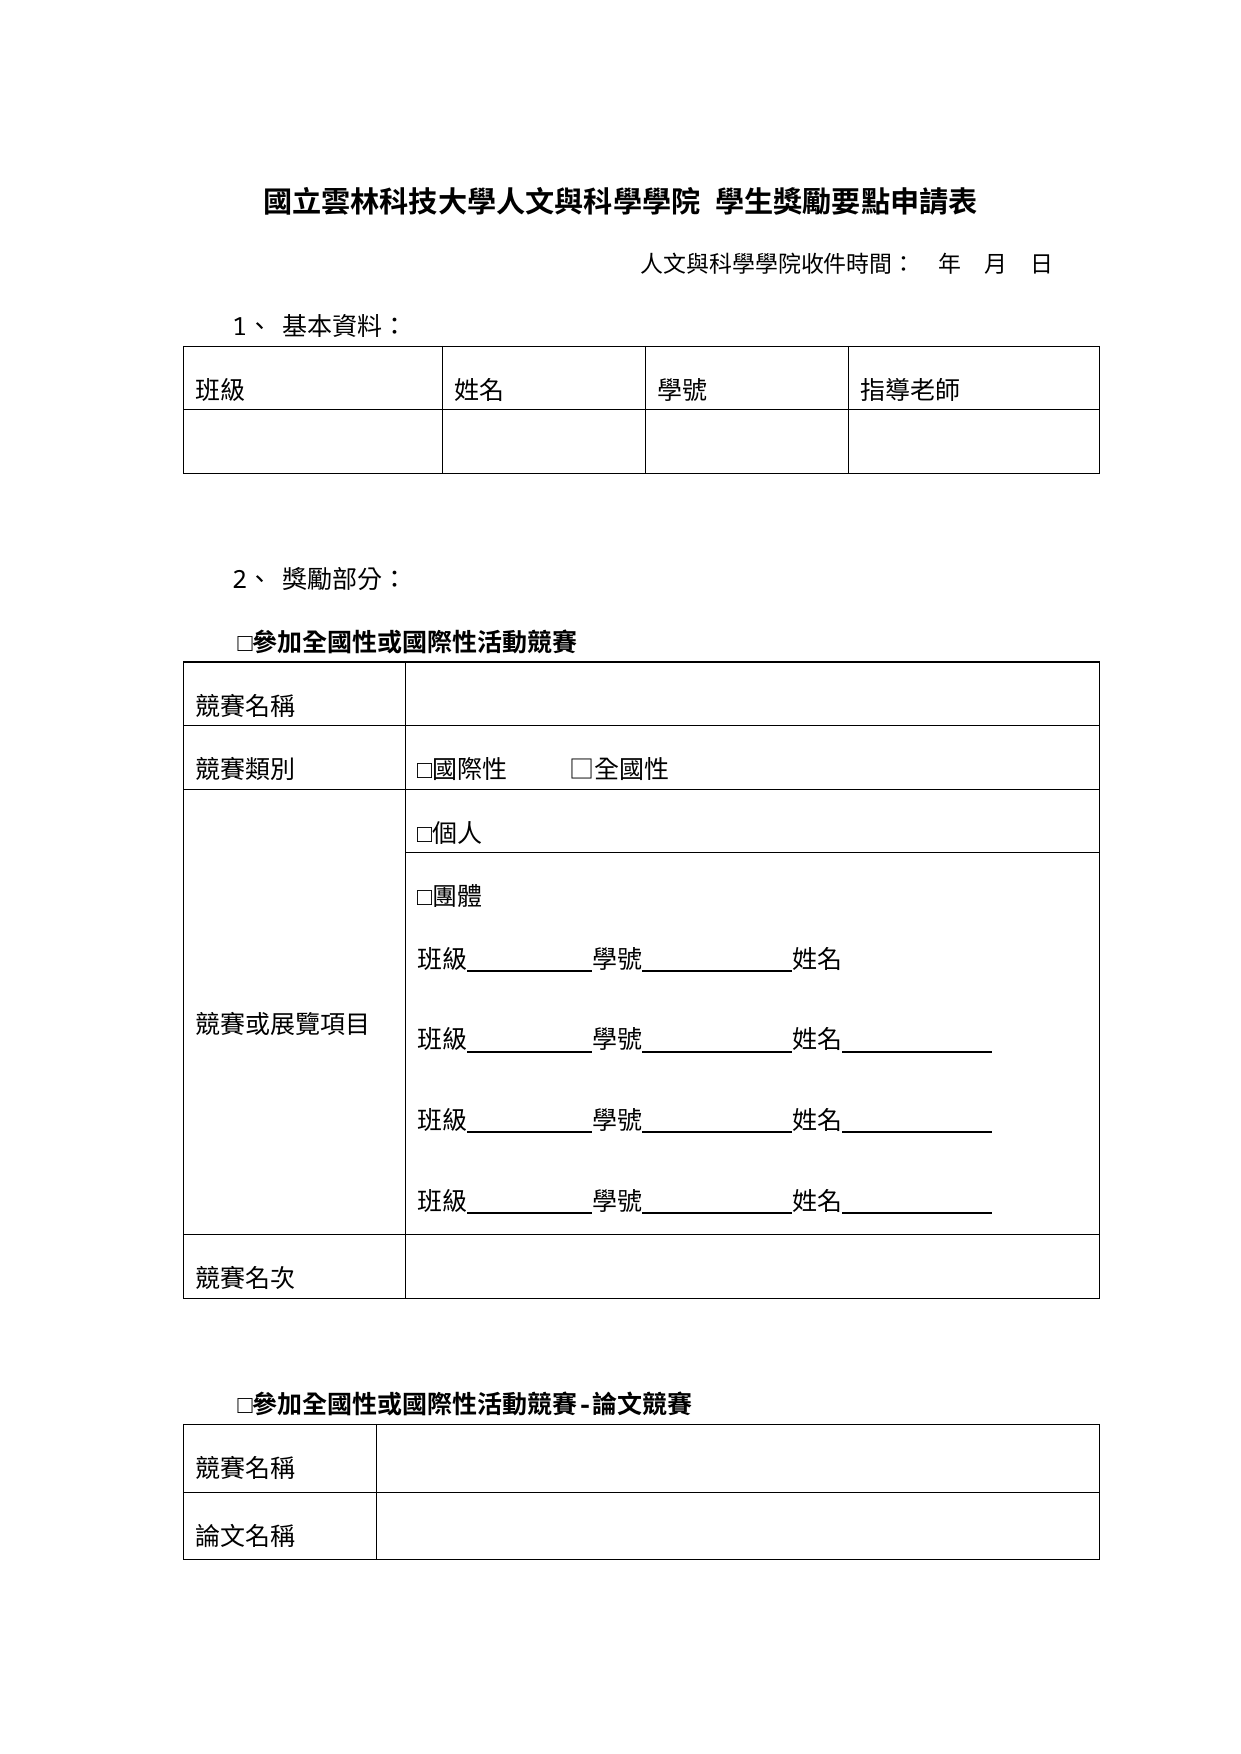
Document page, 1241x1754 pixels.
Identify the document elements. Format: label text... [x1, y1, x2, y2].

table_header [406, 663, 1099, 725]
table_header 學號 [646, 347, 848, 409]
table_header 競賽名稱 [184, 1425, 376, 1492]
table_cell [849, 410, 1099, 473]
table_cell 競賽或展覽項目 [184, 790, 405, 1234]
text 國立雲林科技大學人文與科學學院 學生獎勵要點申請表 [187, 158, 1053, 221]
table_cell [646, 410, 848, 473]
table_header 指導老師 [849, 347, 1099, 409]
table_cell □國際性 □全國性 [406, 726, 1099, 788]
table_header [377, 1425, 1099, 1492]
table_cell [406, 1235, 1099, 1298]
table_cell [443, 410, 645, 473]
table_cell [377, 1493, 1099, 1559]
text □參加全國性或國際性活動競賽 [237, 599, 1053, 661]
table_header 競賽名稱 [184, 663, 405, 725]
table_cell 論文名稱 [184, 1493, 376, 1559]
table_cell 競賽類別 [184, 726, 405, 788]
list 獎勵部分： [232, 536, 1053, 599]
table_header 班級 [184, 347, 442, 409]
text □參加全國性或國際性活動競賽-論文競賽 [237, 1361, 1053, 1424]
table_header 姓名 [443, 347, 645, 409]
table_cell □團體 班級 學號 姓名 班級 學號 姓名 班級 學號 姓名 班級 學號 姓名 [406, 853, 1099, 1234]
text 人文與科學學院收件時間： 年 月 日 [187, 221, 1053, 283]
table_cell [184, 410, 442, 473]
table_cell □個人 [406, 790, 1099, 852]
list 基本資料： [232, 283, 1053, 346]
table_cell 競賽名次 [184, 1235, 405, 1298]
